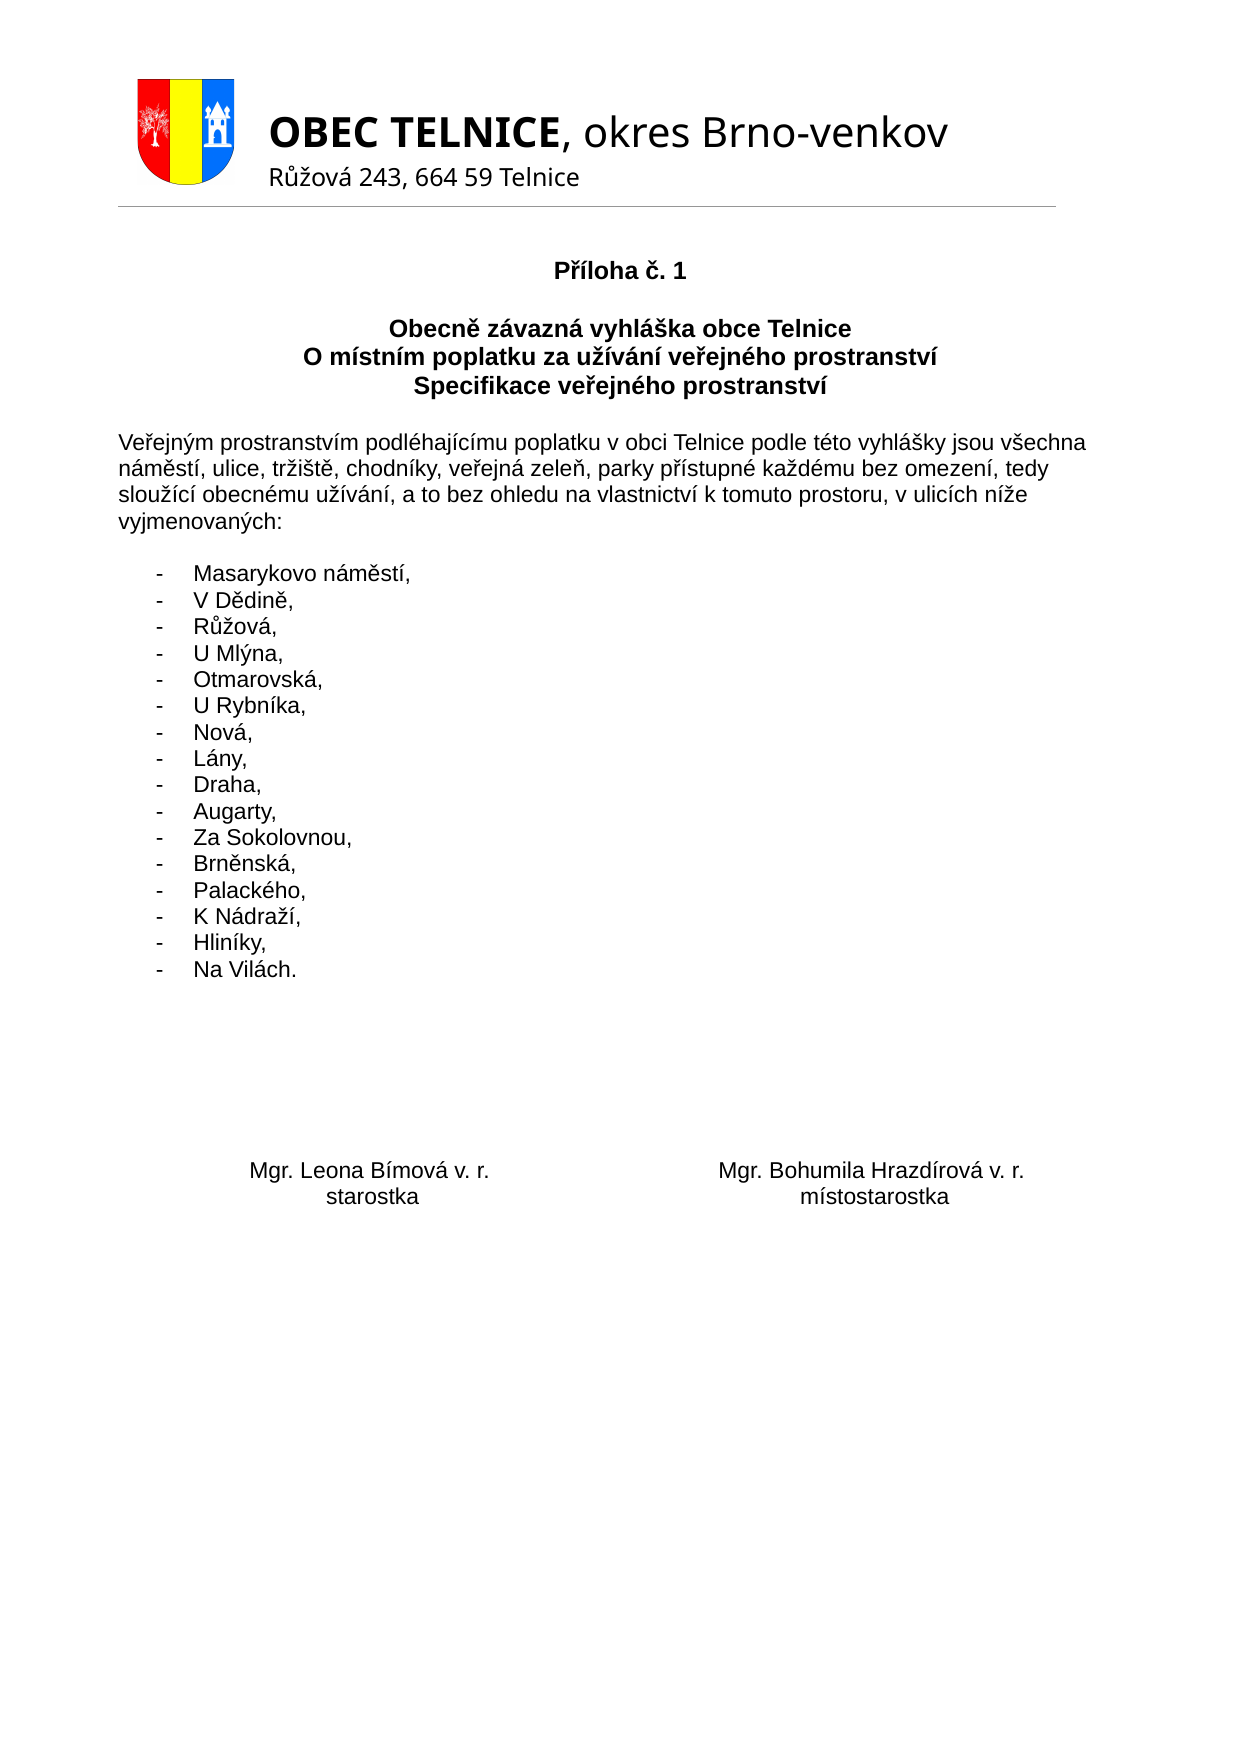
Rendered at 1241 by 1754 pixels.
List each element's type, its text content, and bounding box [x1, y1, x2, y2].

list Nová, [156, 718, 1122, 745]
text Příloha č. 1 [118, 256, 1122, 285]
text Specifikace veřejného prostranství [118, 371, 1122, 400]
table_header Mgr. Leona Bímová v. r. starostka [118, 1097, 620, 1215]
text O místním poplatku za užívání veřejného prostranství [118, 342, 1122, 371]
list Augarty, [156, 798, 1122, 824]
list Brněnská, [156, 850, 1122, 877]
list Za Sokolovnou, [156, 824, 1122, 850]
list U Rybníka, [156, 692, 1122, 718]
text Obecně závazná vyhláška obce Telnice [118, 314, 1122, 342]
list Masarykovo náměstí, [156, 560, 1122, 587]
list U Mlýna, [156, 639, 1122, 666]
list Hliníky, [156, 929, 1122, 956]
list Růžová, [156, 613, 1122, 639]
list Otmarovská, [156, 666, 1122, 692]
table_header Mgr. Bohumila Hrazdírová v. r. místostarostka [620, 1097, 1122, 1215]
list Draha, [156, 771, 1122, 798]
list V Dědině, [156, 587, 1122, 613]
list Lány, [156, 745, 1122, 771]
list K Nádraží, [156, 903, 1122, 929]
list Na Vilách. [156, 956, 1122, 982]
text Veřejným prostranstvím podléhajícímu poplatku v obci Telnice podle této vyhlášky jsou všechna náměstí, ulice, tržiště, chodníky, veřejná zeleň, parky přístupné každému bez omezení, tedy sloužící obecnému užívání, a to bez ohledu na vlastnictví k tomuto prostoru, v ulicích níže vyjmenovaných: [118, 429, 1122, 534]
list Palackého, [156, 877, 1122, 903]
